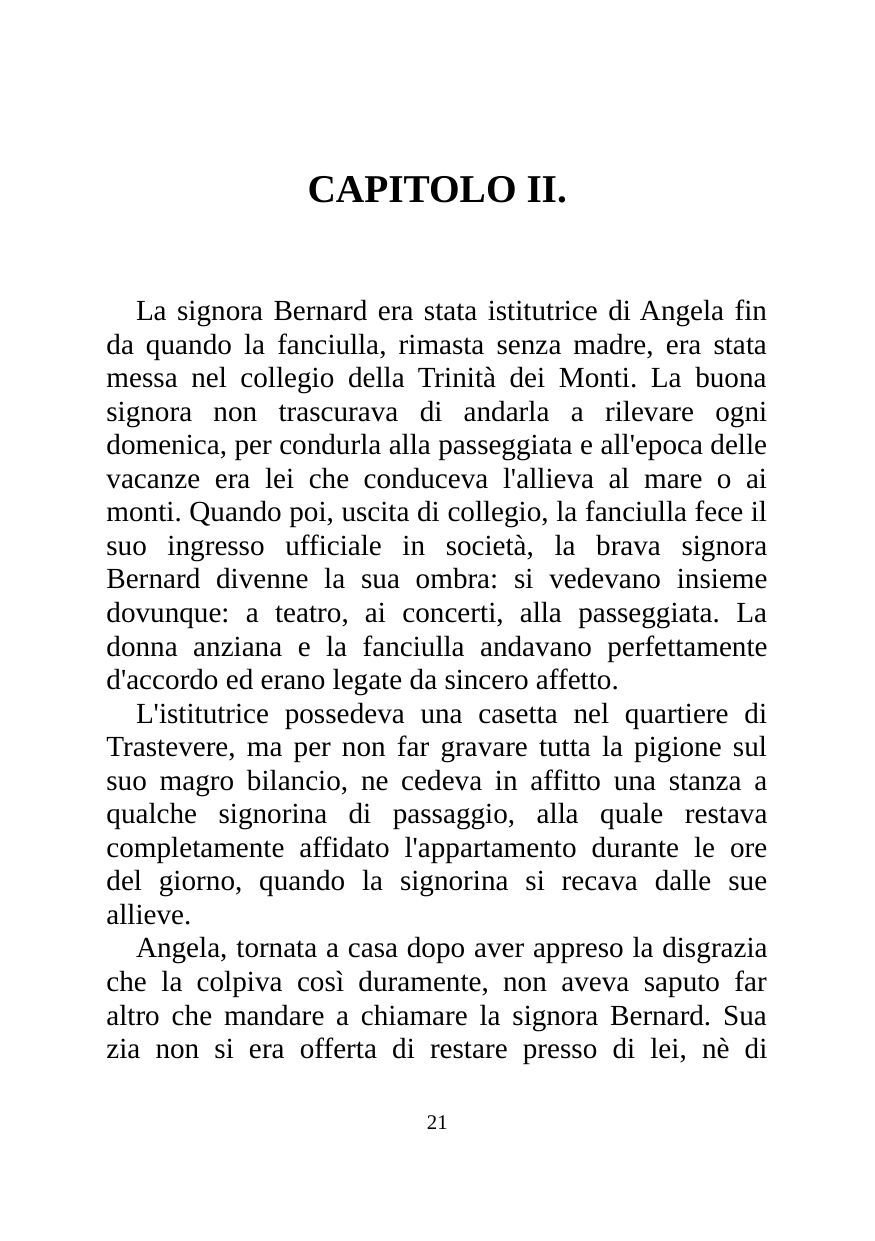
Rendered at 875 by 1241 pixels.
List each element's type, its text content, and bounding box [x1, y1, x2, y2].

text La signora Bernard era stata istitutrice di Angela fin da quando la fanciulla, rimasta senza madre, era stata messa nel collegio della Trinità dei Monti. La buona signora non trascurava di andarla a rilevare ogni domenica, per condurla alla passeggiata e all'epoca delle vacanze era lei che conduceva l'allieva al mare o ai monti. Quando poi, uscita di collegio, la fanciulla fece il suo ingresso ufficiale in società, la brava signora Bernard divenne la sua ombra: si vedevano insieme dovunque: a teatro, ai concerti, alla passeggiata. La donna anziana e la fanciulla andavano perfettamente d'accordo ed erano legate da sincero affetto. [106, 293, 768, 696]
subtitle CAPITOLO II. [106, 165, 768, 211]
text L'istitutrice possedeva una casetta nel quartiere di Trastevere, ma per non far gravare tutta la pigione sul suo magro bilancio, ne cedeva in affitto una stanza a qualche signorina di passaggio, alla quale restava completamente affidato l'appartamento durante le ore del giorno, quando la signorina si recava dalle sue allieve. [106, 696, 768, 931]
text Angela, tornata a casa dopo aver appreso la disgrazia che la colpiva così duramente, non aveva saputo far altro che mandare a chiamare la signora Bernard. Sua zia non si era offerta di restare presso di lei, nè di [106, 931, 768, 1065]
